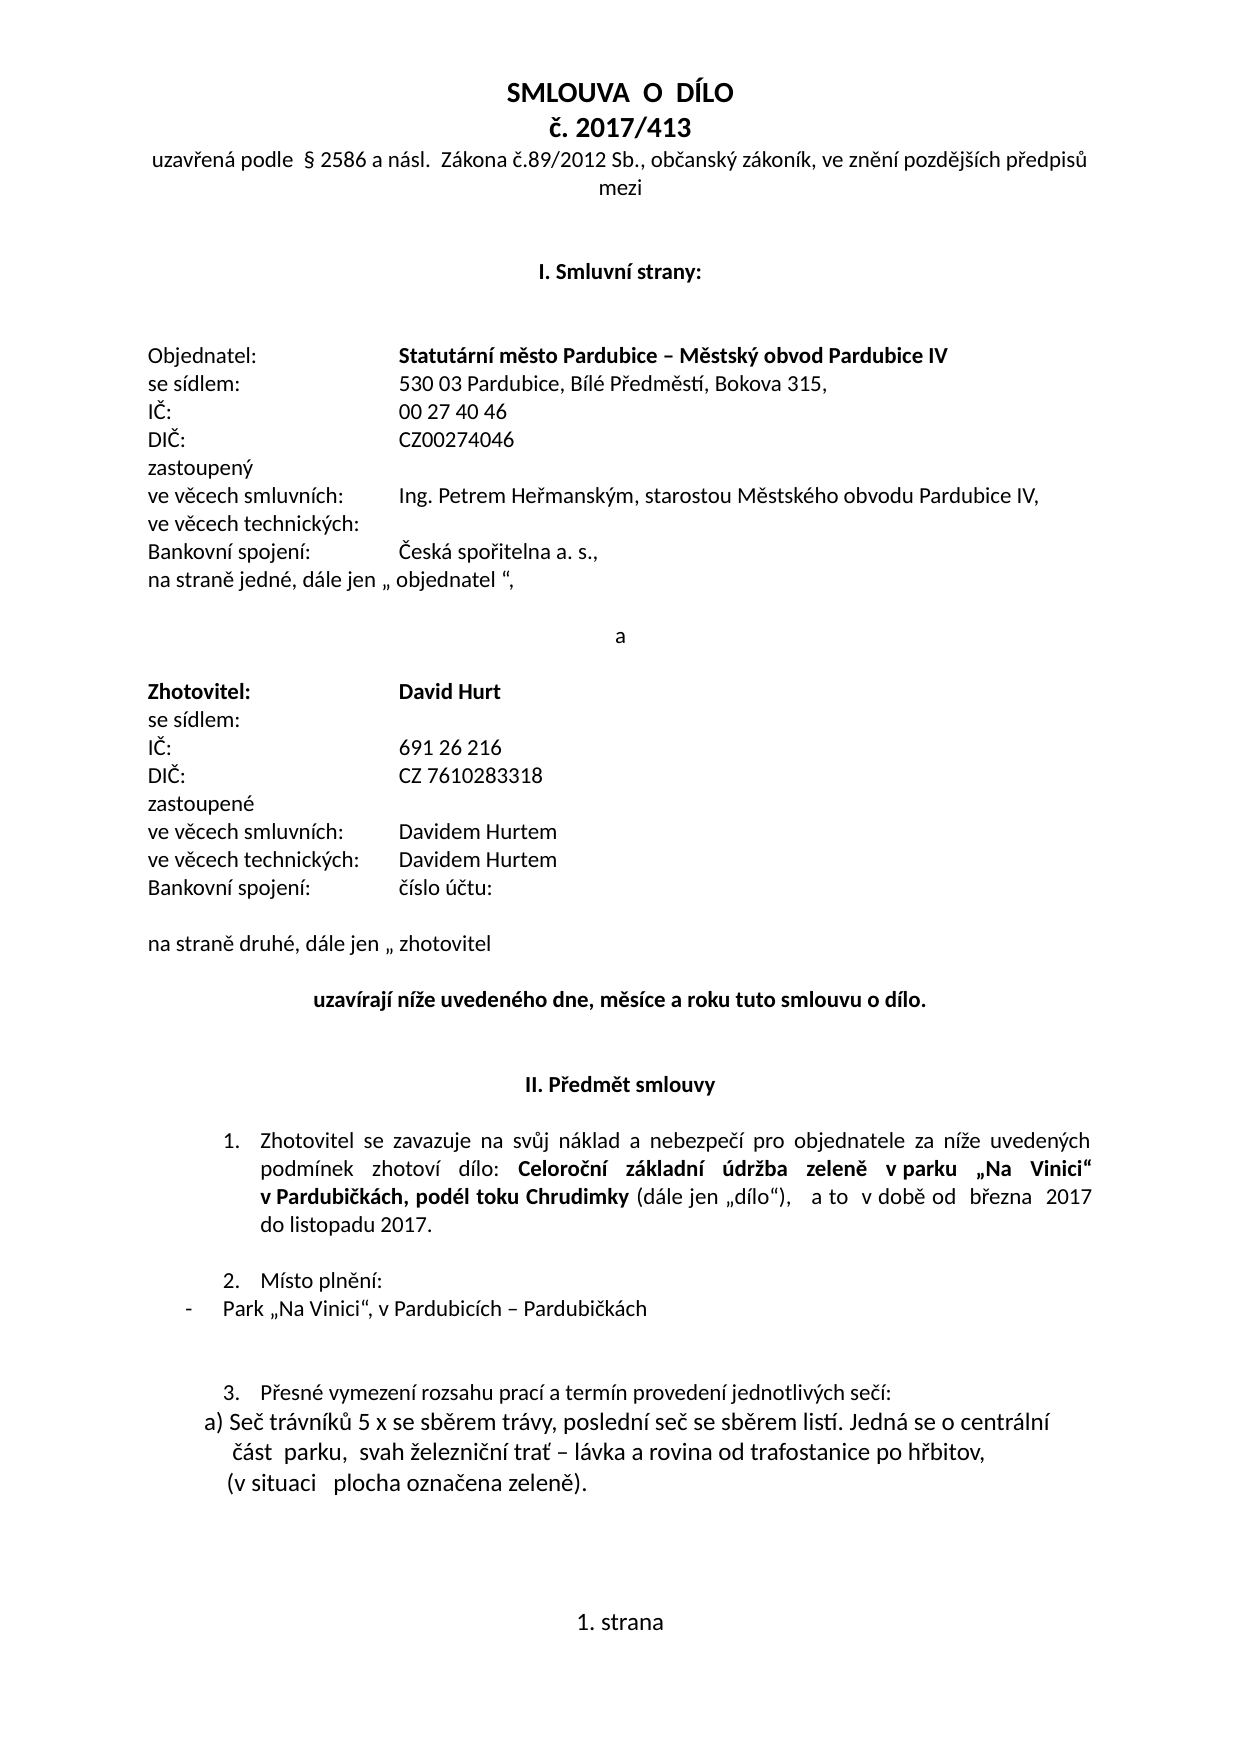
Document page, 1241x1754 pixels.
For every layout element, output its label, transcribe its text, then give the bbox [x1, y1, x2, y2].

text Bankovní spojení: Česká spořitelna a. s., [148, 537, 1093, 565]
list Místo plnění: [223, 1266, 1093, 1294]
text Zhotovitel: David Hurt [148, 677, 1093, 705]
text uzavřená podle § 2586 a násl. Zákona č.89/2012 Sb., občanský zákoník, ve znění pozdějších předpisů mezi [148, 145, 1093, 201]
text II. Předmět smlouvy [148, 1070, 1093, 1098]
text se sídlem: [148, 705, 1093, 733]
text Bankovní spojení: číslo účtu: [148, 873, 1093, 902]
text uzavírají níže uvedeného dne, měsíce a roku tuto smlouvu o dílo. [148, 986, 1093, 1014]
text na straně jedné, dále jen „ objednatel “, [148, 565, 1093, 593]
subtitle SMLOUVA O DÍLO [148, 74, 1093, 109]
text se sídlem: 530 03 Pardubice, Bílé Předměstí, Bokova 315, [148, 369, 1093, 397]
text Objednatel: Statutární město Pardubice – Městský obvod Pardubice IV [148, 341, 1093, 369]
text ve věcech smluvních: Ing. Petrem Heřmanským, starostou Městského obvodu Pardubice IV, [148, 481, 1093, 509]
text část parku, svah železniční trať – lávka a rovina od trafostanice po hřbitov, [204, 1436, 1093, 1467]
text zastoupený [148, 453, 1093, 481]
text na straně druhé, dále jen „ zhotovitel [148, 929, 1093, 958]
list Zhotovitel se zavazuje na svůj náklad a nebezpečí pro objednatele za níže uvedených podmínek zhotoví dílo: Celoroční základní údržba zeleně v parku „Na Vinici“ v Pardubičkách, podél toku Chrudimky (dále jen „dílo“), a to v době od března 2017 do listopadu 2017. [223, 1126, 1093, 1238]
text (v situaci plocha označena zeleně). [204, 1467, 1093, 1497]
list Park „Na Vinici“, v Pardubicích – Pardubičkách [185, 1294, 1093, 1322]
text I. Smluvní strany: [148, 257, 1093, 285]
text DIČ: CZ00274046 [148, 425, 1093, 453]
text ve věcech smluvních: Davidem Hurtem [148, 817, 1093, 846]
text IČ: 691 26 216 [148, 733, 1093, 761]
text ve věcech technických: Davidem Hurtem [148, 846, 1093, 873]
text ve věcech technických: [148, 509, 1093, 537]
text zastoupené [148, 789, 1093, 817]
list Přesné vymezení rozsahu prací a termín provedení jednotlivých sečí: [223, 1378, 1093, 1406]
text č. 2017/413 [148, 109, 1093, 145]
text IČ: 00 27 40 46 [148, 397, 1093, 425]
text a) Seč trávníků 5 x se sběrem trávy, poslední seč se sběrem listí. Jedná se o centrální [204, 1406, 1093, 1436]
text a [148, 621, 1093, 649]
text DIČ: CZ 7610283318 [148, 761, 1093, 789]
